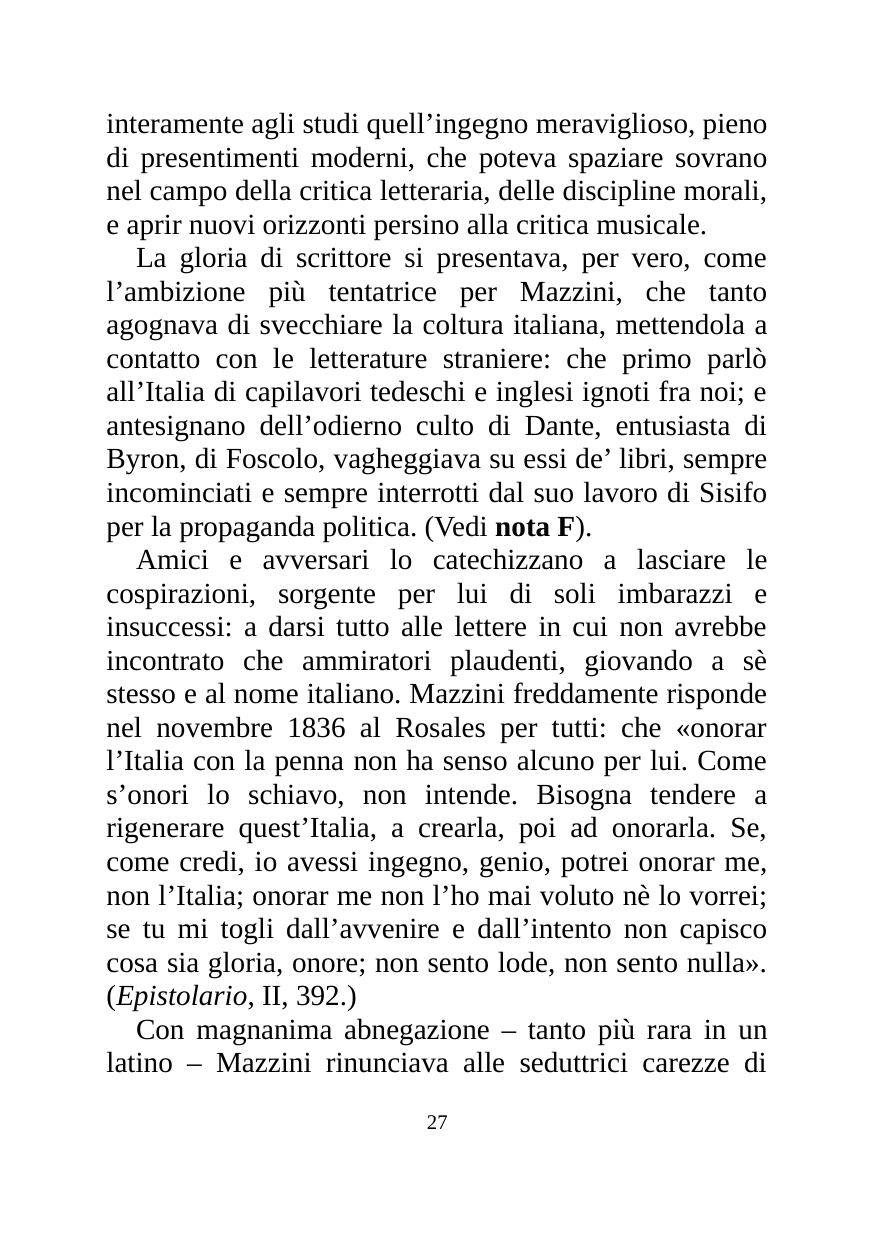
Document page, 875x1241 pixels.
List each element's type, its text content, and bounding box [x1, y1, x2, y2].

text interamente agli studi quell’ingegno meraviglioso, pieno di presentimenti moderni, che poteva spaziare sovrano nel campo della critica letteraria, delle discipline morali, e aprir nuovi orizzonti persino alla critica musicale. [106, 106, 768, 240]
text Con magnanima abnegazione – tanto più rara in un latino – Mazzini rinunciava alle seduttrici carezze di [106, 1012, 768, 1079]
text La gloria di scrittore si presentava, per vero, come l’ambizione più tentatrice per Mazzini, che tanto agognava di svecchiare la coltura italiana, mettendola a contatto con le letterature straniere: che primo parlò all’Italia di capilavori tedeschi e inglesi ignoti fra noi; e antesignano dell’odierno culto di Dante, entusiasta di Byron, di Foscolo, vagheggiava su essi de’ libri, sempre incominciati e sempre interrotti dal suo lavoro di Sisifo per la propaganda politica. (Vedi nota F). [106, 240, 768, 542]
text Amici e avversari lo catechizzano a lasciare le cospirazioni, sorgente per lui di soli imbarazzi e insuccessi: a darsi tutto alle lettere in cui non avrebbe incontrato che ammiratori plaudenti, giovando a sè stesso e al nome italiano. Mazzini freddamente risponde nel novembre 1836 al Rosales per tutti: che «onorar l’Italia con la penna non ha senso alcuno per lui. Come s’onori lo schiavo, non intende. Bisogna tendere a rigenerare quest’Italia, a crearla, poi ad onorarla. Se, come credi, io avessi ingegno, genio, potrei onorar me, non l’Italia; onorar me non l’ho mai voluto nè lo vorrei; se tu mi togli dall’avvenire e dall’intento non capisco cosa sia gloria, onore; non sento lode, non sento nulla». (Epistolario, II, 392.) [106, 542, 768, 1012]
